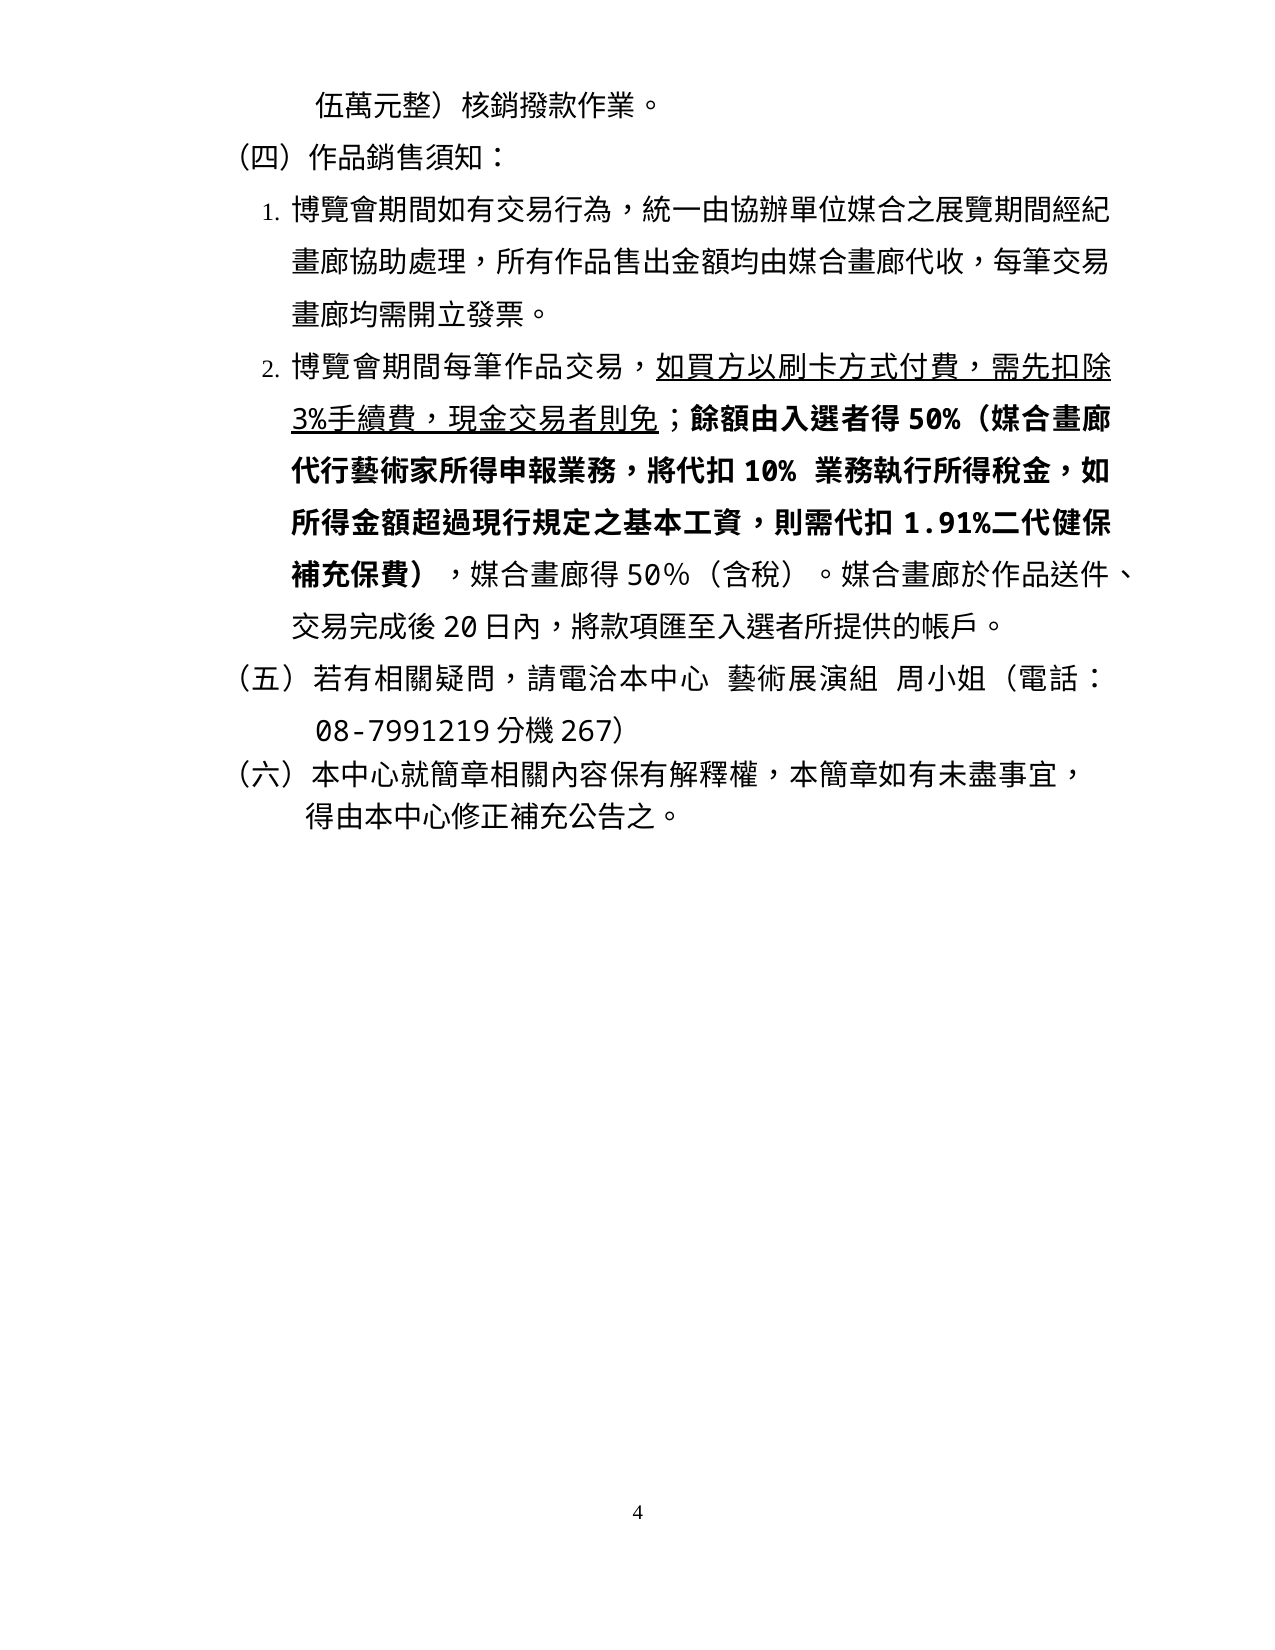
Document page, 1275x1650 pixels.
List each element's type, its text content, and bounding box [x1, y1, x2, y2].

text 伍萬元整）核銷撥款作業。 [221, 75, 1111, 127]
text （五）若有相關疑問，請電洽本中心 藝術展演組 周小姐（電話：08-7991219分機267） [221, 648, 1111, 752]
text （六）本中心就簡章相關內容保有解釋權，本簡章如有未盡事宜，得由本中心修正補充公告之。 [221, 752, 1087, 835]
list 博覽會期間如有交易行為，統一由協辦單位媒合之展覽期間經紀畫廊協助處理，所有作品售出金額均由媒合畫廊代收，每筆交易畫廊均需開立發票。 [261, 179, 1111, 335]
text （四）作品銷售須知： [221, 127, 1111, 179]
list 博覽會期間每筆作品交易，如買方以刷卡方式付費，需先扣除3%手續費，現金交易者則免；餘額由入選者得50%（媒合畫廊代行藝術家所得申報業務，將代扣10% 業務執行所得稅金，如所得金額超過現行規定之基本工資，則需代扣1.91%二代健保補充保費），媒合畫廊得50％（含稅）。媒合畫廊於作品送件、交易完成後20日內，將款項匯至入選者所提供的帳戶。 [261, 335, 1111, 648]
